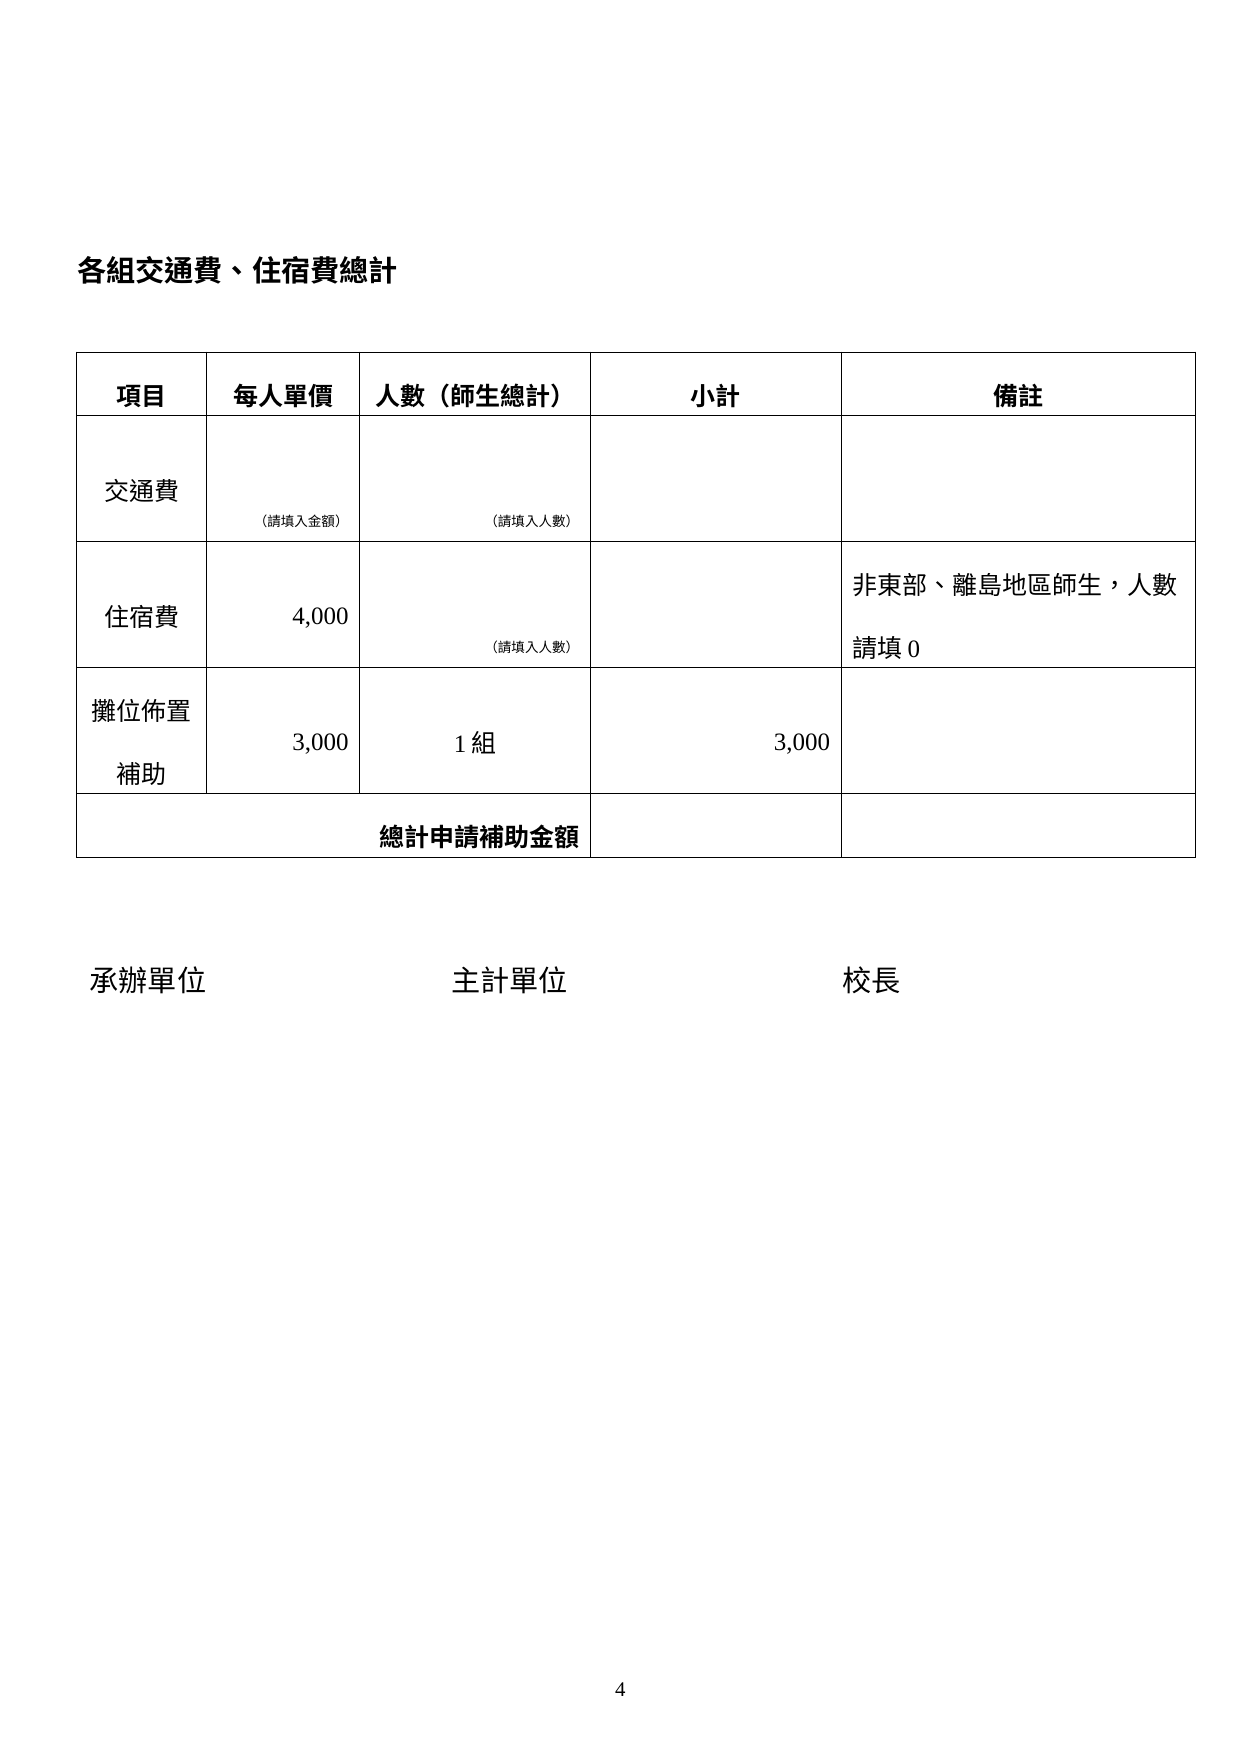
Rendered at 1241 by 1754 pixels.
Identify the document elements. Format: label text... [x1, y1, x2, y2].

table_cell 住宿費 [77, 542, 206, 667]
table_cell 攤位佈置 補助 [77, 668, 206, 793]
table_header [942, 920, 1163, 1017]
table_cell （請填入金額） [207, 416, 359, 541]
table_header 主計單位 [439, 920, 580, 1017]
table_cell （請填入人數） [360, 542, 590, 667]
table_header 校長 [801, 920, 942, 1017]
table_header [219, 920, 439, 1017]
table_cell [842, 794, 1195, 857]
table_header 人數（師生總計） [360, 353, 590, 415]
table_cell [842, 416, 1195, 541]
table_cell 4,000 [207, 542, 359, 667]
table_cell [591, 794, 841, 857]
table_header 承辦單位 [77, 920, 218, 1017]
table_cell 交通費 [77, 416, 206, 541]
text 各組交通費、住宿費總計 [77, 227, 1163, 289]
table_cell 非東部、離島地區師生，人數請填0 [842, 542, 1195, 667]
table_cell 3,000 [207, 668, 359, 793]
table_cell 總計申請補助金額 [77, 794, 590, 857]
table_header 每人單價 [207, 353, 359, 415]
table_cell （請填入人數） [360, 416, 590, 541]
table_cell 3,000 [591, 668, 841, 793]
table_cell [842, 668, 1195, 793]
table_header [580, 920, 801, 1017]
table_header 備註 [842, 353, 1195, 415]
table_header 小計 [591, 353, 841, 415]
table_cell [591, 416, 841, 541]
table_cell 1組 [360, 668, 590, 793]
table_cell [591, 542, 841, 667]
table_header 項目 [77, 353, 206, 415]
